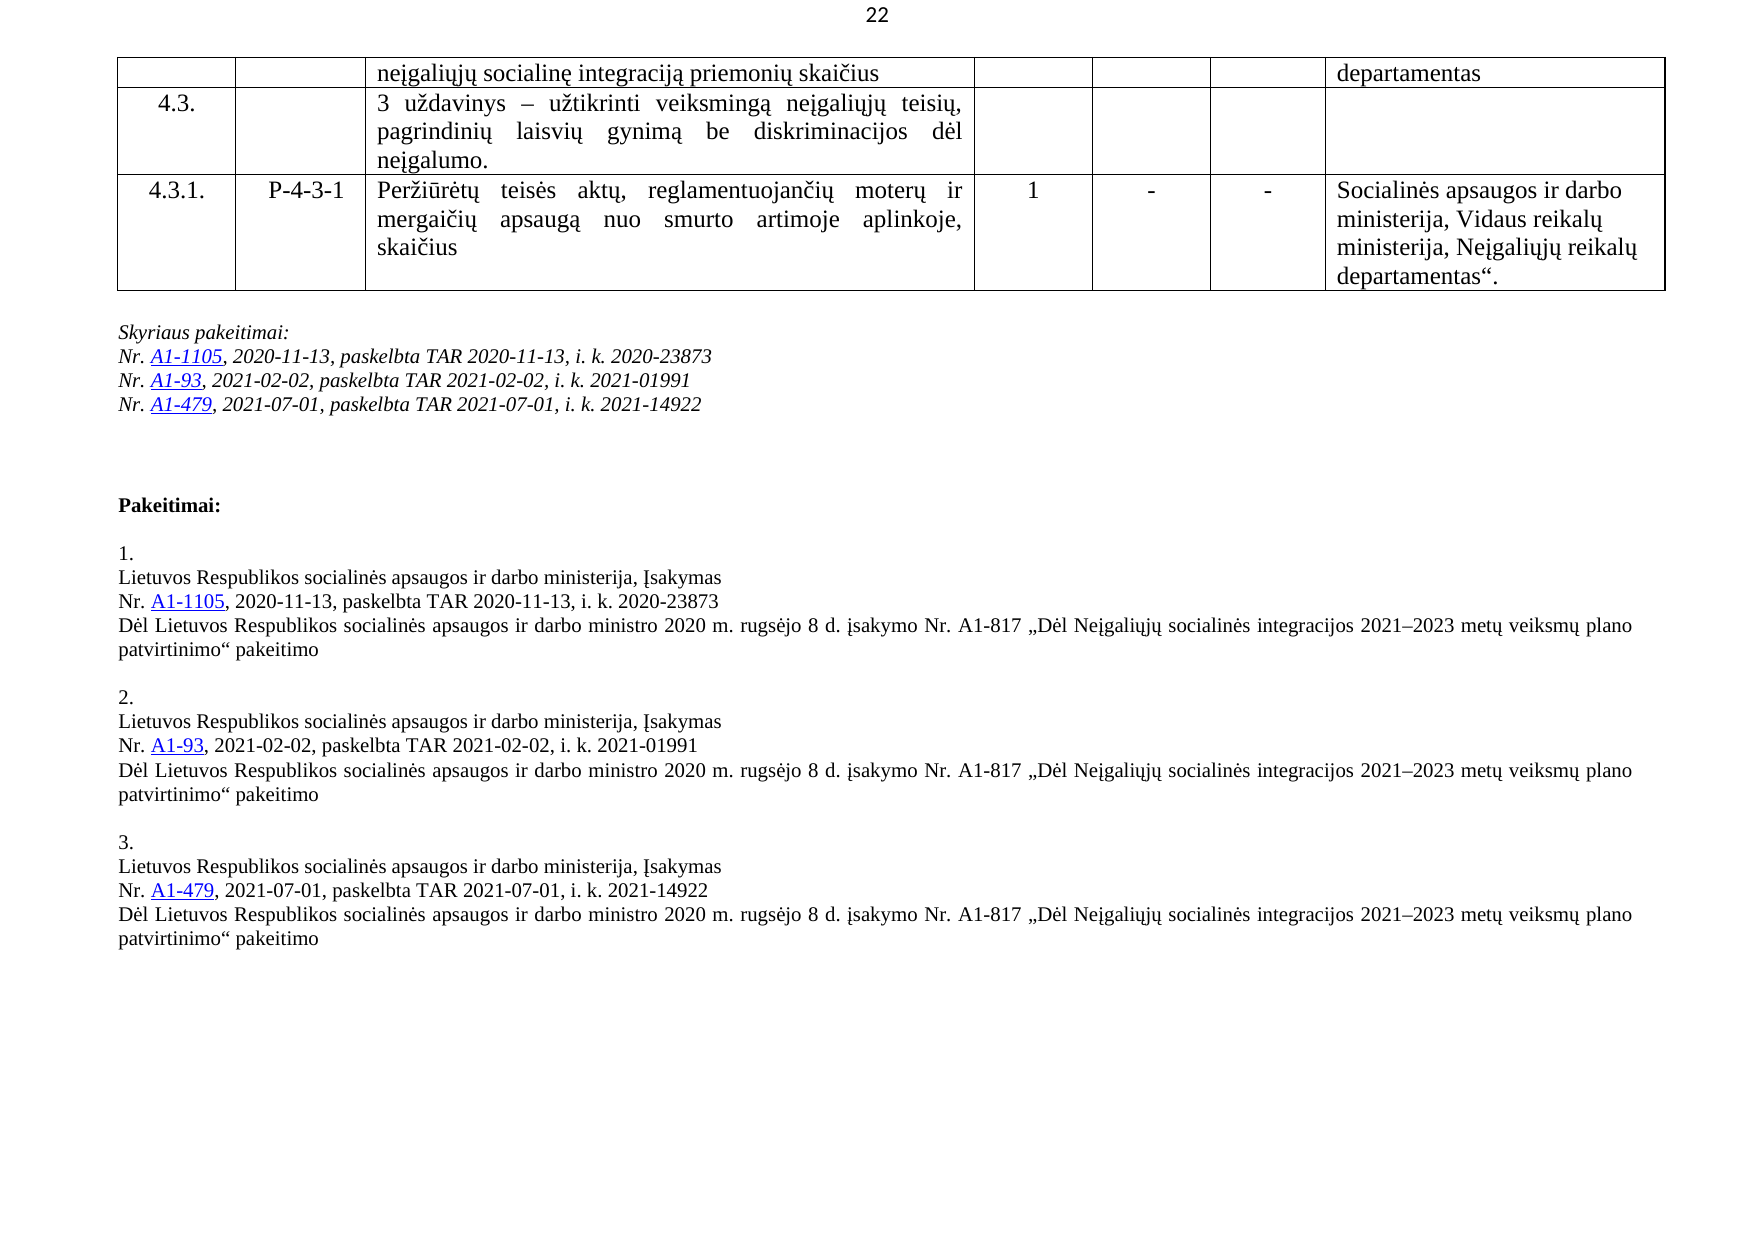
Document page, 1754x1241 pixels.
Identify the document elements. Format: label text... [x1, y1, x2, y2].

table_cell [118, 58, 235, 87]
table_cell - [1211, 175, 1325, 290]
text Nr. A1-479, 2021-07-01, paskelbta TAR 2021-07-01, i. k. 2021-14922 [118, 392, 1636, 416]
table_cell [975, 58, 1092, 87]
text Nr. A1-93, 2021-02-02, paskelbta TAR 2021-02-02, i. k. 2021-01991 [118, 733, 1636, 757]
text 1. [118, 541, 1636, 565]
table_cell Socialinės apsaugos ir darbo ministerija, Vidaus reikalų ministerija, Neįgaliųjų reikalų departamentas“. [1326, 175, 1664, 290]
text 2. [118, 685, 1636, 709]
text Nr. A1-1105, 2020-11-13, paskelbta TAR 2020-11-13, i. k. 2020-23873 [118, 589, 1636, 613]
text Pakeitimai: [118, 493, 1636, 517]
table_cell [1211, 88, 1325, 174]
table_cell departamentas [1326, 58, 1664, 87]
table_cell 3 uždavinys – užtikrinti veiksmingą neįgaliųjų teisių, pagrindinių laisvių gynimą be diskriminacijos dėl neįgalumo. [366, 88, 974, 174]
text Lietuvos Respublikos socialinės apsaugos ir darbo ministerija, Įsakymas [118, 854, 1636, 878]
table_cell [1211, 58, 1325, 87]
table_cell 1 [975, 175, 1092, 290]
text 3. [118, 830, 1636, 854]
table_cell - [1093, 175, 1210, 290]
table_cell neįgaliųjų socialinę integraciją priemonių skaičius [366, 58, 974, 87]
text Nr. A1-93, 2021-02-02, paskelbta TAR 2021-02-02, i. k. 2021-01991 [118, 368, 1636, 392]
table_cell P-4-3-1 [236, 175, 365, 290]
text Nr. A1-1105, 2020-11-13, paskelbta TAR 2020-11-13, i. k. 2020-23873 [118, 344, 1636, 368]
table_cell [236, 58, 365, 87]
text Dėl Lietuvos Respublikos socialinės apsaugos ir darbo ministro 2020 m. rugsėjo 8 d. įsakymo Nr. A1-817 „Dėl Neįgaliųjų socialinės integracijos 2021–2023 metų veiksmų plano patvirtinimo“ pakeitimo [118, 757, 1636, 806]
table_cell 4.3.1. [118, 175, 235, 290]
table_cell [975, 88, 1092, 174]
table_cell [1093, 58, 1210, 87]
text Lietuvos Respublikos socialinės apsaugos ir darbo ministerija, Įsakymas [118, 565, 1636, 589]
table_cell [1093, 88, 1210, 174]
text Dėl Lietuvos Respublikos socialinės apsaugos ir darbo ministro 2020 m. rugsėjo 8 d. įsakymo Nr. A1-817 „Dėl Neįgaliųjų socialinės integracijos 2021–2023 metų veiksmų plano patvirtinimo“ pakeitimo [118, 613, 1636, 661]
text Lietuvos Respublikos socialinės apsaugos ir darbo ministerija, Įsakymas [118, 709, 1636, 733]
table_cell Peržiūrėtų teisės aktų, reglamentuojančių moterų ir mergaičių apsaugą nuo smurto artimoje aplinkoje, skaičius [366, 175, 974, 290]
text Dėl Lietuvos Respublikos socialinės apsaugos ir darbo ministro 2020 m. rugsėjo 8 d. įsakymo Nr. A1-817 „Dėl Neįgaliųjų socialinės integracijos 2021–2023 metų veiksmų plano patvirtinimo“ pakeitimo [118, 902, 1636, 950]
text Skyriaus pakeitimai: [118, 320, 1636, 344]
text Nr. A1-479, 2021-07-01, paskelbta TAR 2021-07-01, i. k. 2021-14922 [118, 878, 1636, 902]
table_cell [236, 88, 365, 174]
table_cell 4.3. [118, 88, 235, 174]
table_cell [1326, 88, 1664, 174]
